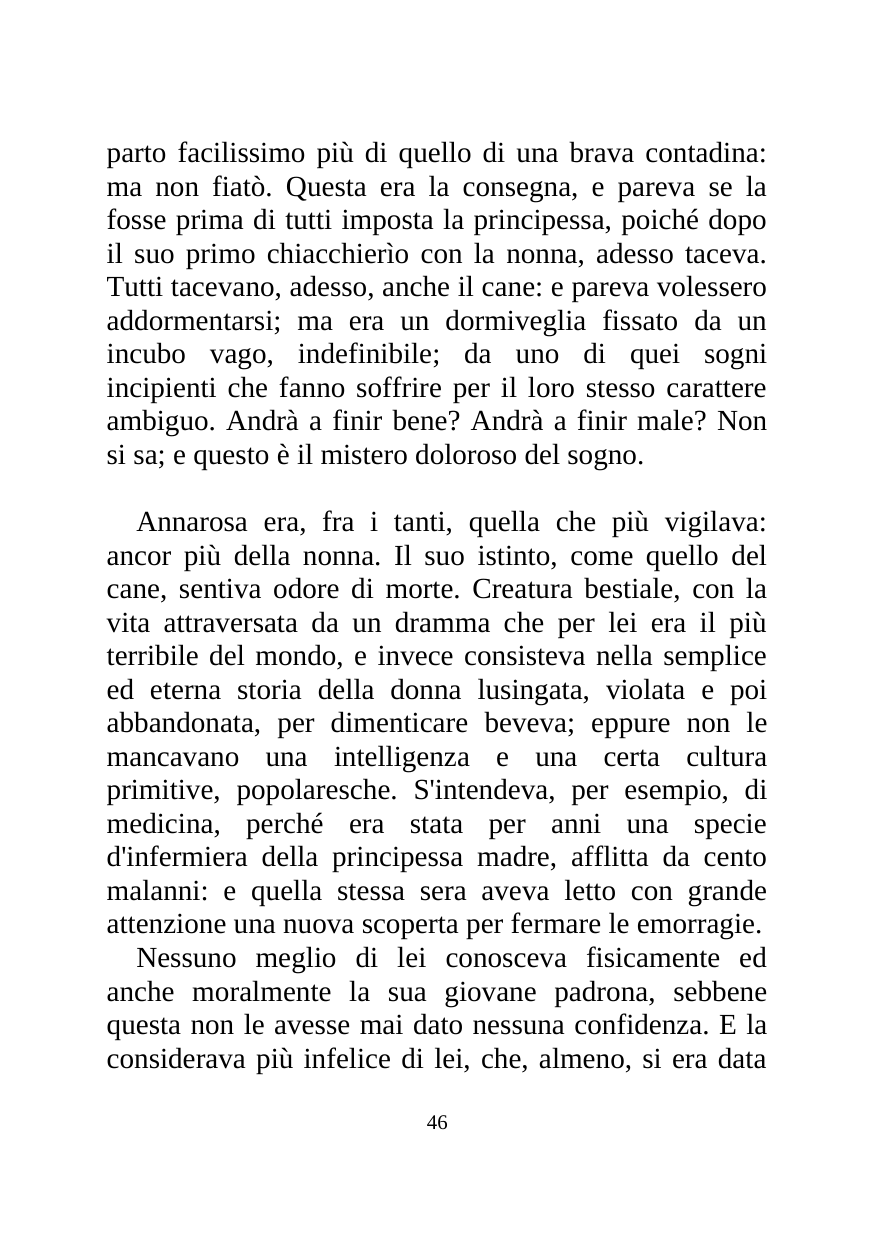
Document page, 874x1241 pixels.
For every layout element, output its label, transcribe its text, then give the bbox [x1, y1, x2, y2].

text parto facilissimo più di quello di una brava contadina: ma non fiatò. Questa era la consegna, e pareva se la fosse prima di tutti imposta la principessa, poiché dopo il suo primo chiacchierìo con la nonna, adesso taceva. Tutti tacevano, adesso, anche il cane: e pareva volessero addormentarsi; ma era un dormiveglia fissato da un incubo vago, indefinibile; da uno di quei sogni incipienti che fanno soffrire per il loro stesso carattere ambiguo. Andrà a finir bene? Andrà a finir male? Non si sa; e questo è il mistero doloroso del sogno. [106, 135, 768, 471]
text Nessuno meglio di lei conosceva fisicamente ed anche moralmente la sua giovane padrona, sebbene questa non le avesse mai dato nessuna confidenza. E la considerava più infelice di lei, che, almeno, si era data [106, 940, 768, 1074]
text Annarosa era, fra i tanti, quella che più vigilava: ancor più della nonna. Il suo istinto, come quello del cane, sentiva odore di morte. Creatura bestiale, con la vita attraversata da un dramma che per lei era il più terribile del mondo, e invece consisteva nella semplice ed eterna storia della donna lusingata, violata e poi abbandonata, per dimenticare beveva; eppure non le mancavano una intelligenza e una certa cultura primitive, popolaresche. S'intendeva, per esempio, di medicina, perché era stata per anni una specie d'infermiera della principessa madre, afflitta da cento malanni: e quella stessa sera aveva letto con grande attenzione una nuova scoperta per fermare le emorragie. [106, 504, 768, 940]
